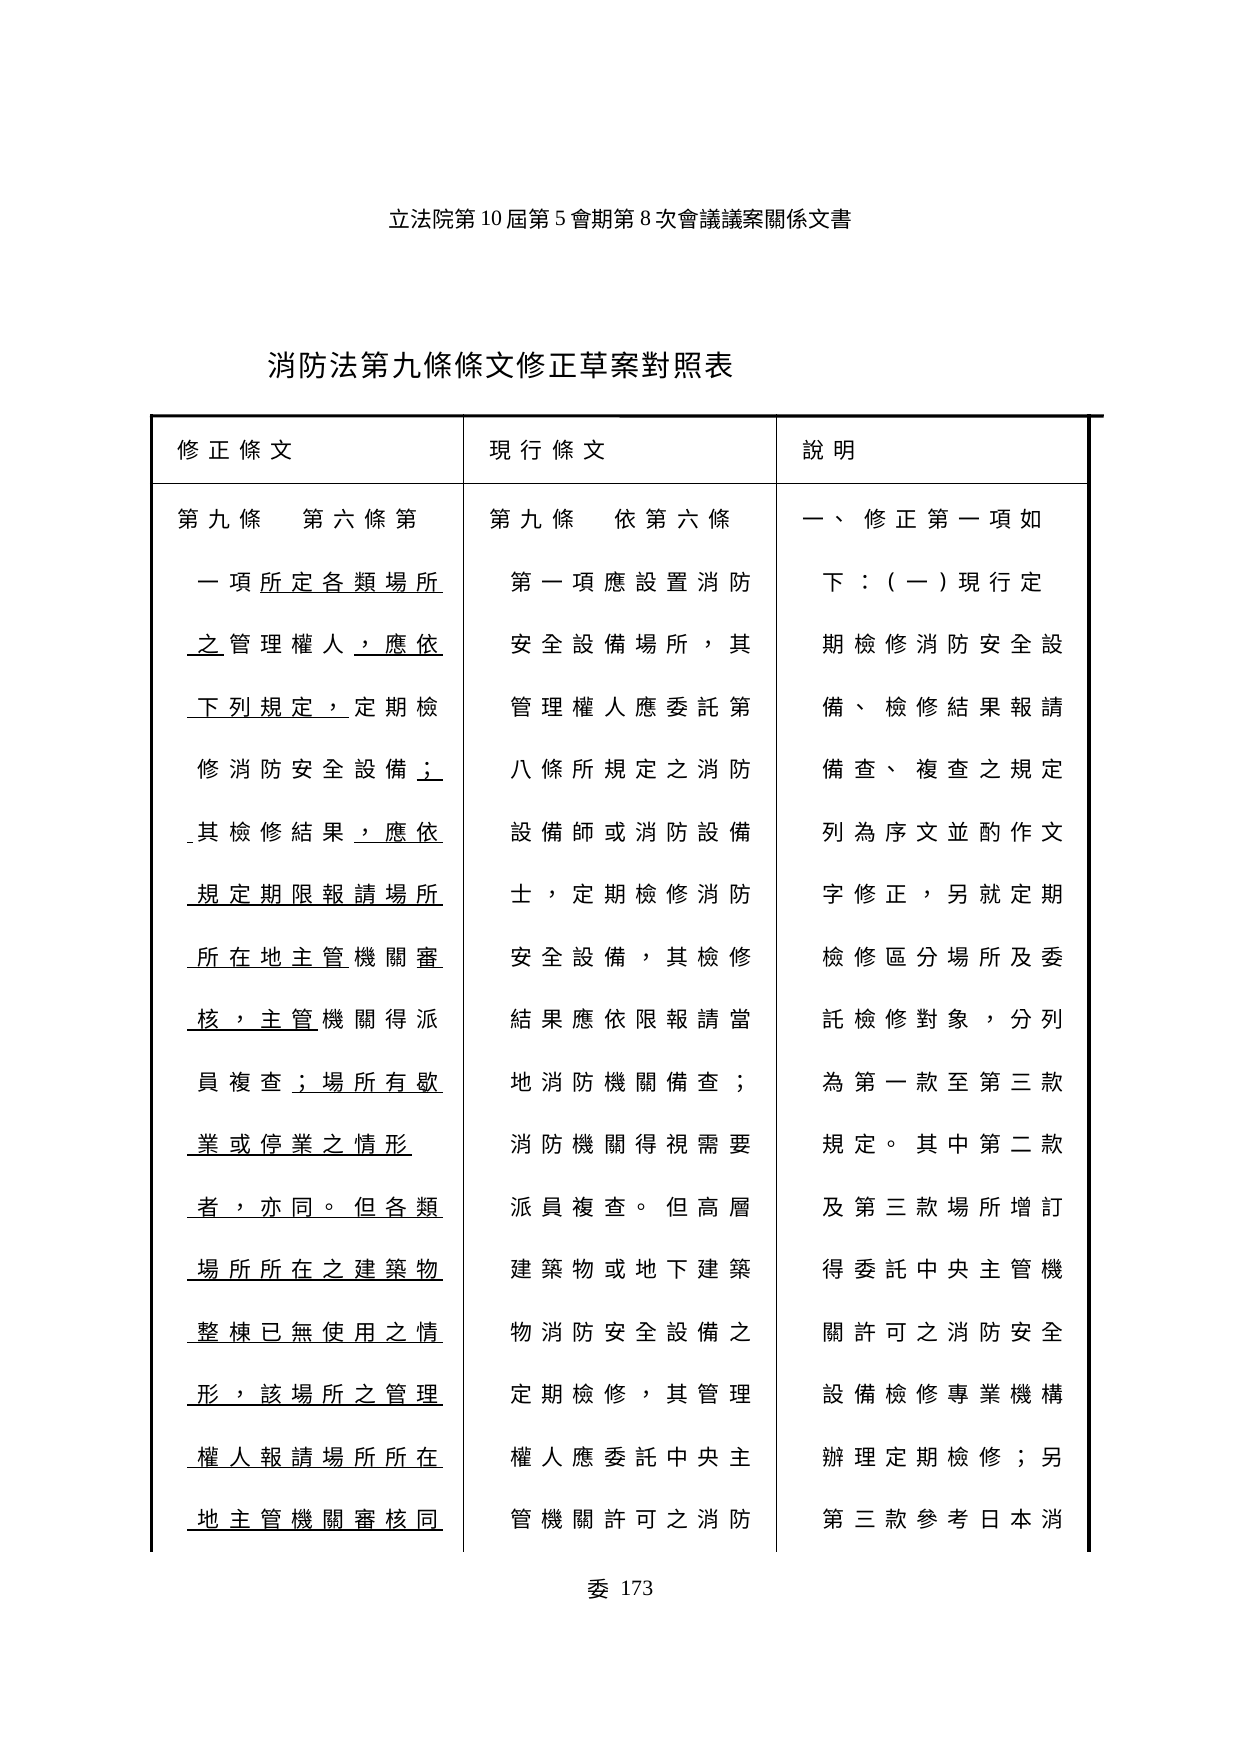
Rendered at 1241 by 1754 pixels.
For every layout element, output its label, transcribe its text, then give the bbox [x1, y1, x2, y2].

table_cell 現行條文 [464, 418, 776, 483]
table_cell 第九條 第六條第一項所定各類場所之管理權人，應依下列規定，定期檢修消防安全設備；其檢修結果，應依規定期限報請場所所在地主管機關審核，主管機關得派員複查；場所有歇業或停業之情形者，亦同。但各類場所所在之建築物整棟已無使用之情形，該場所之管理權人報請場所所在地主管機關審核同 [153, 484, 463, 1552]
table_cell 說明 [777, 418, 1087, 483]
table_cell 一、修正第一項如下：(一)現行定期檢修消防安全設備、檢修結果報請備查、複查之規定列為序文並酌作文字修正，另就定期檢修區分場所及委託檢修對象，分列為第一款至第三款規定。其中第二款及第三款場所增訂得委託中央主管機關許可之消防安全設備檢修專業機構辦理定期檢修；另第三款參考日本消 [777, 484, 1087, 1552]
table_cell 第九條 依第六條第一項應設置消防安全設備場所，其管理權人應委託第八條所規定之消防設備師或消防設備士，定期檢修消防安全設備，其檢修結果應依限報請當地消防機關備查；消防機關得視需要派員複查。但高層建築物或地下建築物消防安全設備之定期檢修，其管理權人應委託中央主管機關許可之消防 [464, 484, 776, 1552]
table_cell 修正條文 [153, 418, 463, 483]
table_header 消防法第九條條文修正草案對照表 [151, 313, 1089, 414]
